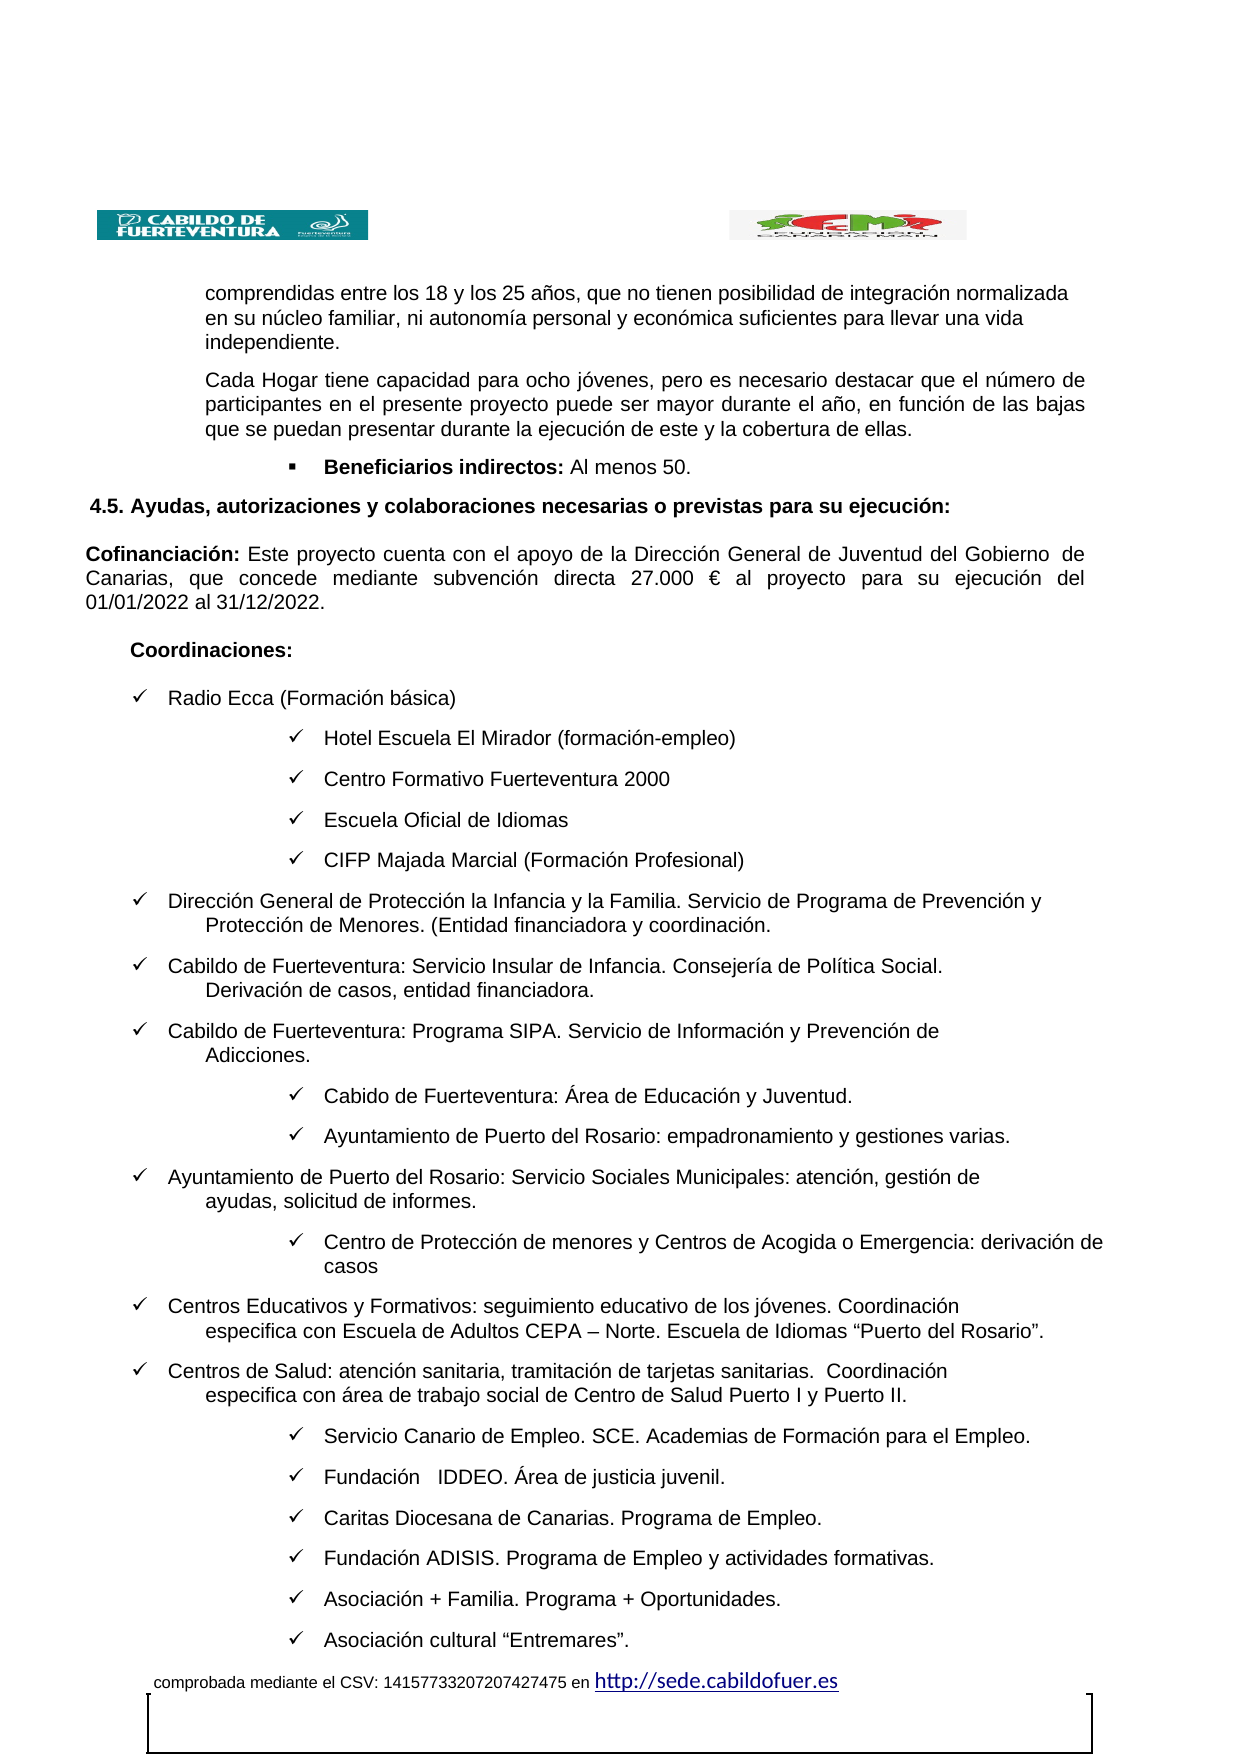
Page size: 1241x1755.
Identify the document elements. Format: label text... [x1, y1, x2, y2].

list Radio Ecca (Formación básica) [131, 685, 1107, 709]
list Centros Educativos y Formativos: seguimiento educativo de los jóvenes. Coordinación especifica con Escuela de Adultos CEPA – Norte. Escuela de Idiomas “Puerto del Rosario”. [131, 1294, 1048, 1342]
list Centro Formativo Fuerteventura 2000 [287, 767, 1107, 791]
list Ayudas, autorizaciones y colaboraciones necesarias o previstas para su ejecución: [89, 493, 1107, 517]
text Cada Hogar tiene capacidad para ocho jóvenes, pero es necesario destacar que el número de participantes en el presente proyecto puede ser mayor durante el año, en función de las bajas que se puedan presentar durante la ejecución de este y la cobertura de ellas. [205, 368, 1085, 440]
text comprendidas entre los 18 y los 25 años, que no tienen posibilidad de integración normalizada en su núcleo familiar, ni autonomía personal y económica suficientes para llevar una vida independiente. [205, 281, 1085, 353]
list Hotel Escuela El Mirador (formación-empleo) [287, 726, 1107, 750]
list Caritas Diocesana de Canarias. Programa de Empleo. [287, 1505, 1107, 1529]
list Dirección General de Protección la Infancia y la Familia. Servicio de Programa de Prevención y Protección de Menores. (Entidad financiadora y coordinación. [131, 889, 1082, 937]
text Cofinanciación: Este proyecto cuenta con el apoyo de la Dirección General de Juventud del Gobierno de Canarias, que concede mediante subvención directa 27.000 € al proyecto para su ejecución del 01/01/2022 al 31/12/2022. [85, 541, 1085, 614]
list Cabildo de Fuerteventura: Programa SIPA. Servicio de Información y Prevención de Adicciones. [131, 1019, 981, 1067]
picture [97, 210, 369, 240]
list Cabido de Fuerteventura: Área de Educación y Juventud. [287, 1083, 1107, 1107]
list Fundación ADISIS. Programa de Empleo y actividades formativas. [287, 1546, 1107, 1570]
list Escuela Oficial de Idiomas [287, 808, 1107, 832]
list Ayuntamiento de Puerto del Rosario: empadronamiento y gestiones varias. [287, 1124, 1107, 1148]
list Asociación cultural “Entremares”. [287, 1628, 1107, 1652]
list Servicio Canario de Empleo. SCE. Academias de Formación para el Empleo. [287, 1424, 1107, 1448]
subtitle Coordinaciones: [130, 637, 1107, 661]
list Fundación IDDEO. Área de justicia juvenil. [287, 1465, 1107, 1489]
picture [729, 210, 967, 240]
list Cabildo de Fuerteventura: Servicio Insular de Infancia. Consejería de Política Social. Derivación de casos, entidad financiadora. [131, 954, 983, 1002]
list Asociación + Familia. Programa + Oportunidades. [287, 1587, 1107, 1611]
list Centro de Protección de menores y Centros de Acogida o Emergencia: derivación de casos [287, 1230, 1107, 1278]
list Centros de Salud: atención sanitaria, tramitación de tarjetas sanitarias. Coordinación especifica con área de trabajo social de Centro de Salud Puerto I y Puerto II. [131, 1359, 992, 1407]
list Ayuntamiento de Puerto del Rosario: Servicio Sociales Municipales: atención, gestión de ayudas, solicitud de informes. [131, 1165, 1023, 1213]
list CIFP Majada Marcial (Formación Profesional) [287, 848, 1107, 872]
list Beneficiarios indirectos: Al menos 50. [287, 455, 1107, 479]
